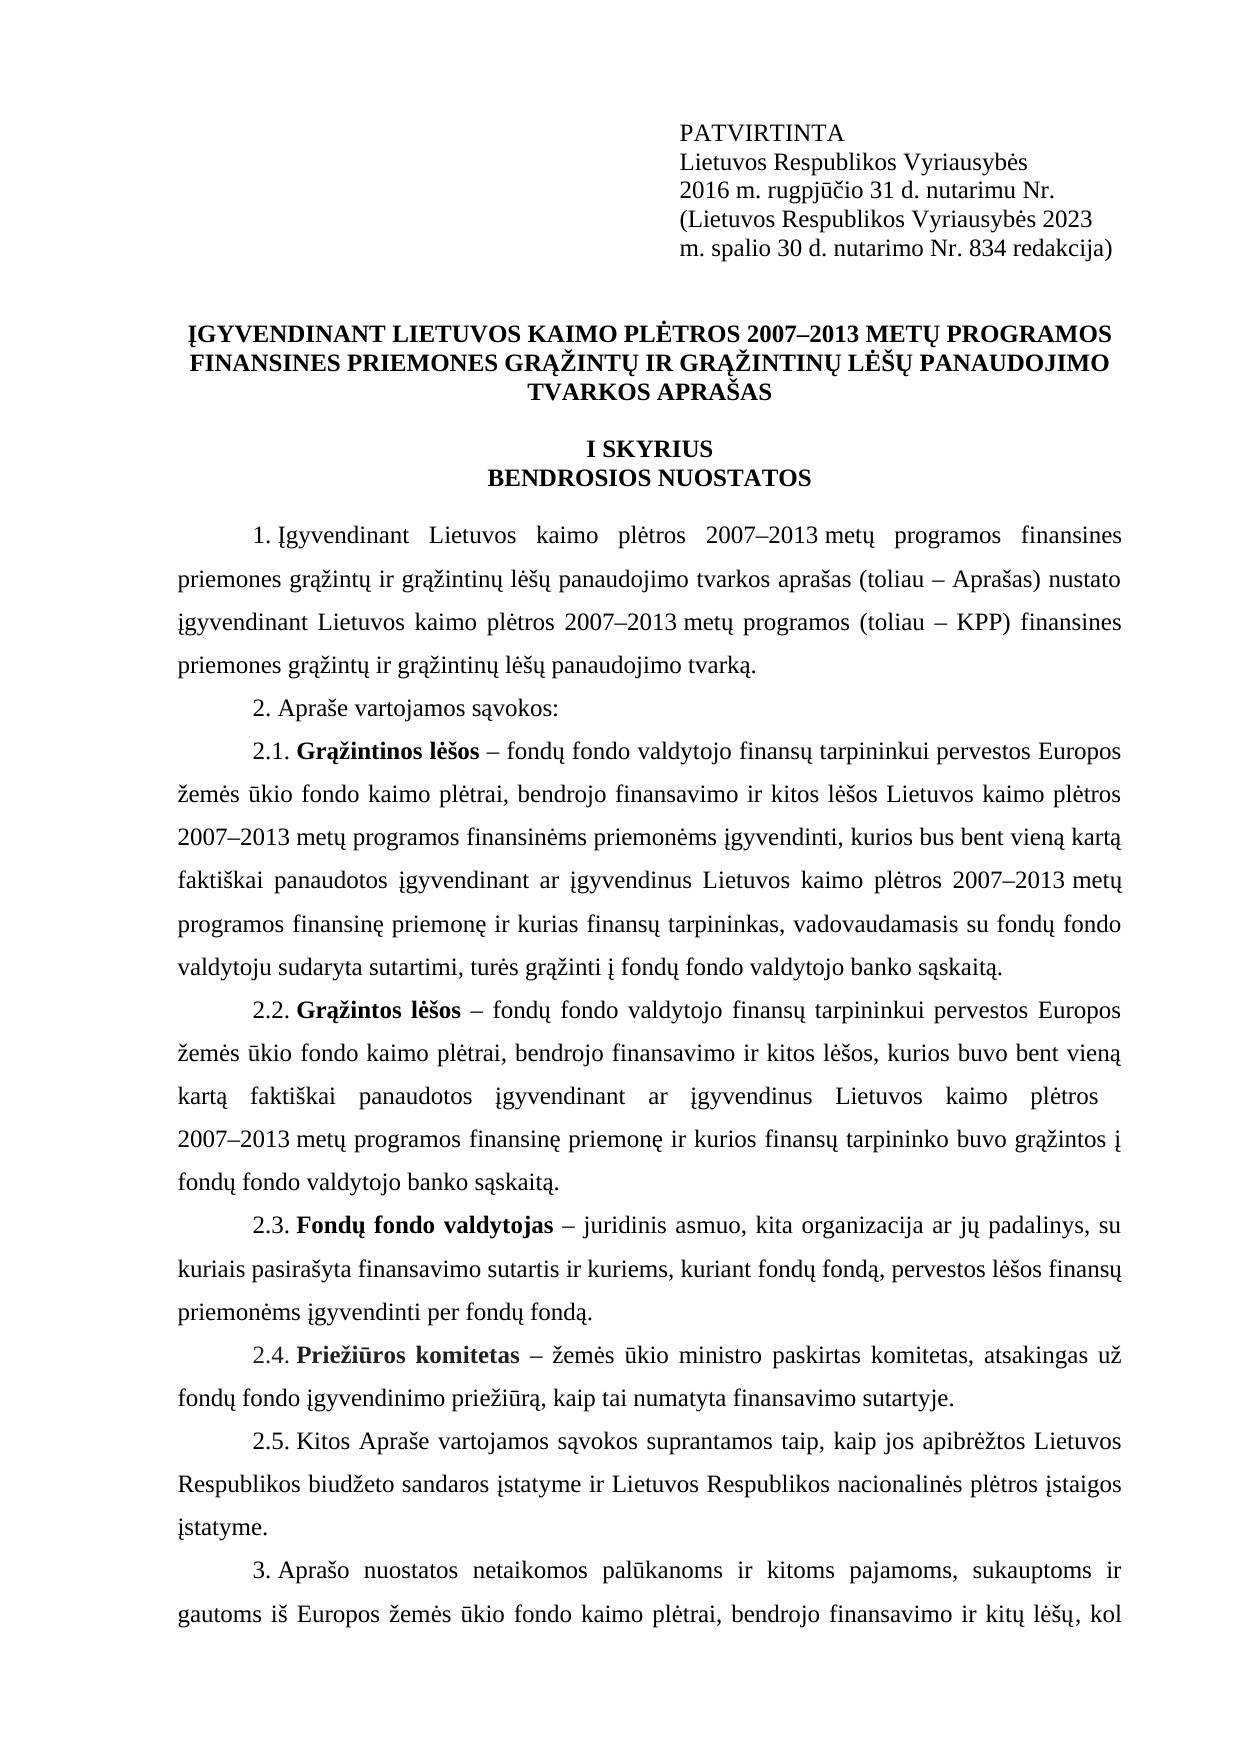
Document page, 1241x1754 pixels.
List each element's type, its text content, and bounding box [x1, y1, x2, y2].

text 2.5. Kitos Apraše vartojamos sąvokos suprantamos taip, kaip jos apibrėžtos Lietuvos Respublikos biudžeto sandaros įstatyme ir Lietuvos Respublikos nacionalinės plėtros įstaigos įstatyme. [177, 1426, 1122, 1541]
text 1. Įgyvendinant Lietuvos kaimo plėtros 2007–2013 metų programos finansines priemones grąžintų ir grąžintinų lėšų panaudojimo tvarkos aprašas (toliau – Aprašas) nustato įgyvendinant Lietuvos kaimo plėtros 2007–2013 metų programos (toliau – KPP) finansines priemones grąžintų ir grąžintinų lėšų panaudojimo tvarką. [177, 521, 1122, 679]
text 2. Apraše vartojamos sąvokos: [177, 693, 1122, 722]
text ĮGYVENDINANT lietuvos kaimo plėtros 2007–2013 metų programos FINANSINES PRIEMONES GRĄŽINTŲ IR GRĄŽINTINŲ LĖŠŲ PANAUDOJIMO TVARKOS APRAŠAS [177, 319, 1122, 406]
text 3. Aprašo nuostatos netaikomos palūkanoms ir kitoms pajamoms, sukauptoms ir gautoms iš Europos žemės ūkio fondo kaimo plėtrai, bendrojo finansavimo ir kitų lėšų, kol [177, 1556, 1122, 1627]
text 2.1. Grąžintinos lėšos – fondų fondo valdytojo finansų tarpininkui pervestos Europos žemės ūkio fondo kaimo plėtrai, bendrojo finansavimo ir kitos lėšos Lietuvos kaimo plėtros 2007–2013 metų programos finansinėms priemonėms įgyvendinti, kurios bus bent vieną kartą faktiškai panaudotos įgyvendinant ar įgyvendinus Lietuvos kaimo plėtros 2007–2013 metų programos finansinę priemonę ir kurias finansų tarpininkas, vadovaudamasis su fondų fondo valdytoju sudaryta sutartimi, turės grąžinti į fondų fondo valdytojo banko sąskaitą. [177, 736, 1122, 981]
text I SKYRIUS [177, 434, 1122, 463]
text 2.2. Grąžintos lėšos – fondų fondo valdytojo finansų tarpininkui pervestos Europos žemės ūkio fondo kaimo plėtrai, bendrojo finansavimo ir kitos lėšos, kurios buvo bent vieną kartą faktiškai panaudotos įgyvendinant ar įgyvendinus Lietuvos kaimo plėtros 2007–2013 metų programos finansinę priemonę ir kurios finansų tarpininko buvo grąžintos į fondų fondo valdytojo banko sąskaitą. [177, 995, 1122, 1196]
text BENDROSIOS NUOSTATOS [177, 463, 1122, 492]
text 2.3. Fondų fondo valdytojas – juridinis asmuo, kita organizacija ar jų padalinys, su kuriais pasirašyta finansavimo sutartis ir kuriems, kuriant fondų fondą, pervestos lėšos finansų priemonėms įgyvendinti per fondų fondą. [177, 1211, 1122, 1326]
text (Lietuvos Respublikos Vyriausybės 2023 m. spalio 30 d. nutarimo Nr. 834 redakcija) [679, 204, 1122, 262]
text PATVIRTINTA Lietuvos Respublikos Vyriausybės 2016 m. rugpjūčio 31 d. nutarimu Nr. [679, 118, 1122, 204]
text 2.4. Priežiūros komitetas – žemės ūkio ministro paskirtas komitetas, atsakingas už fondų fondo įgyvendinimo priežiūrą, kaip tai numatyta finansavimo sutartyje. [177, 1340, 1122, 1412]
